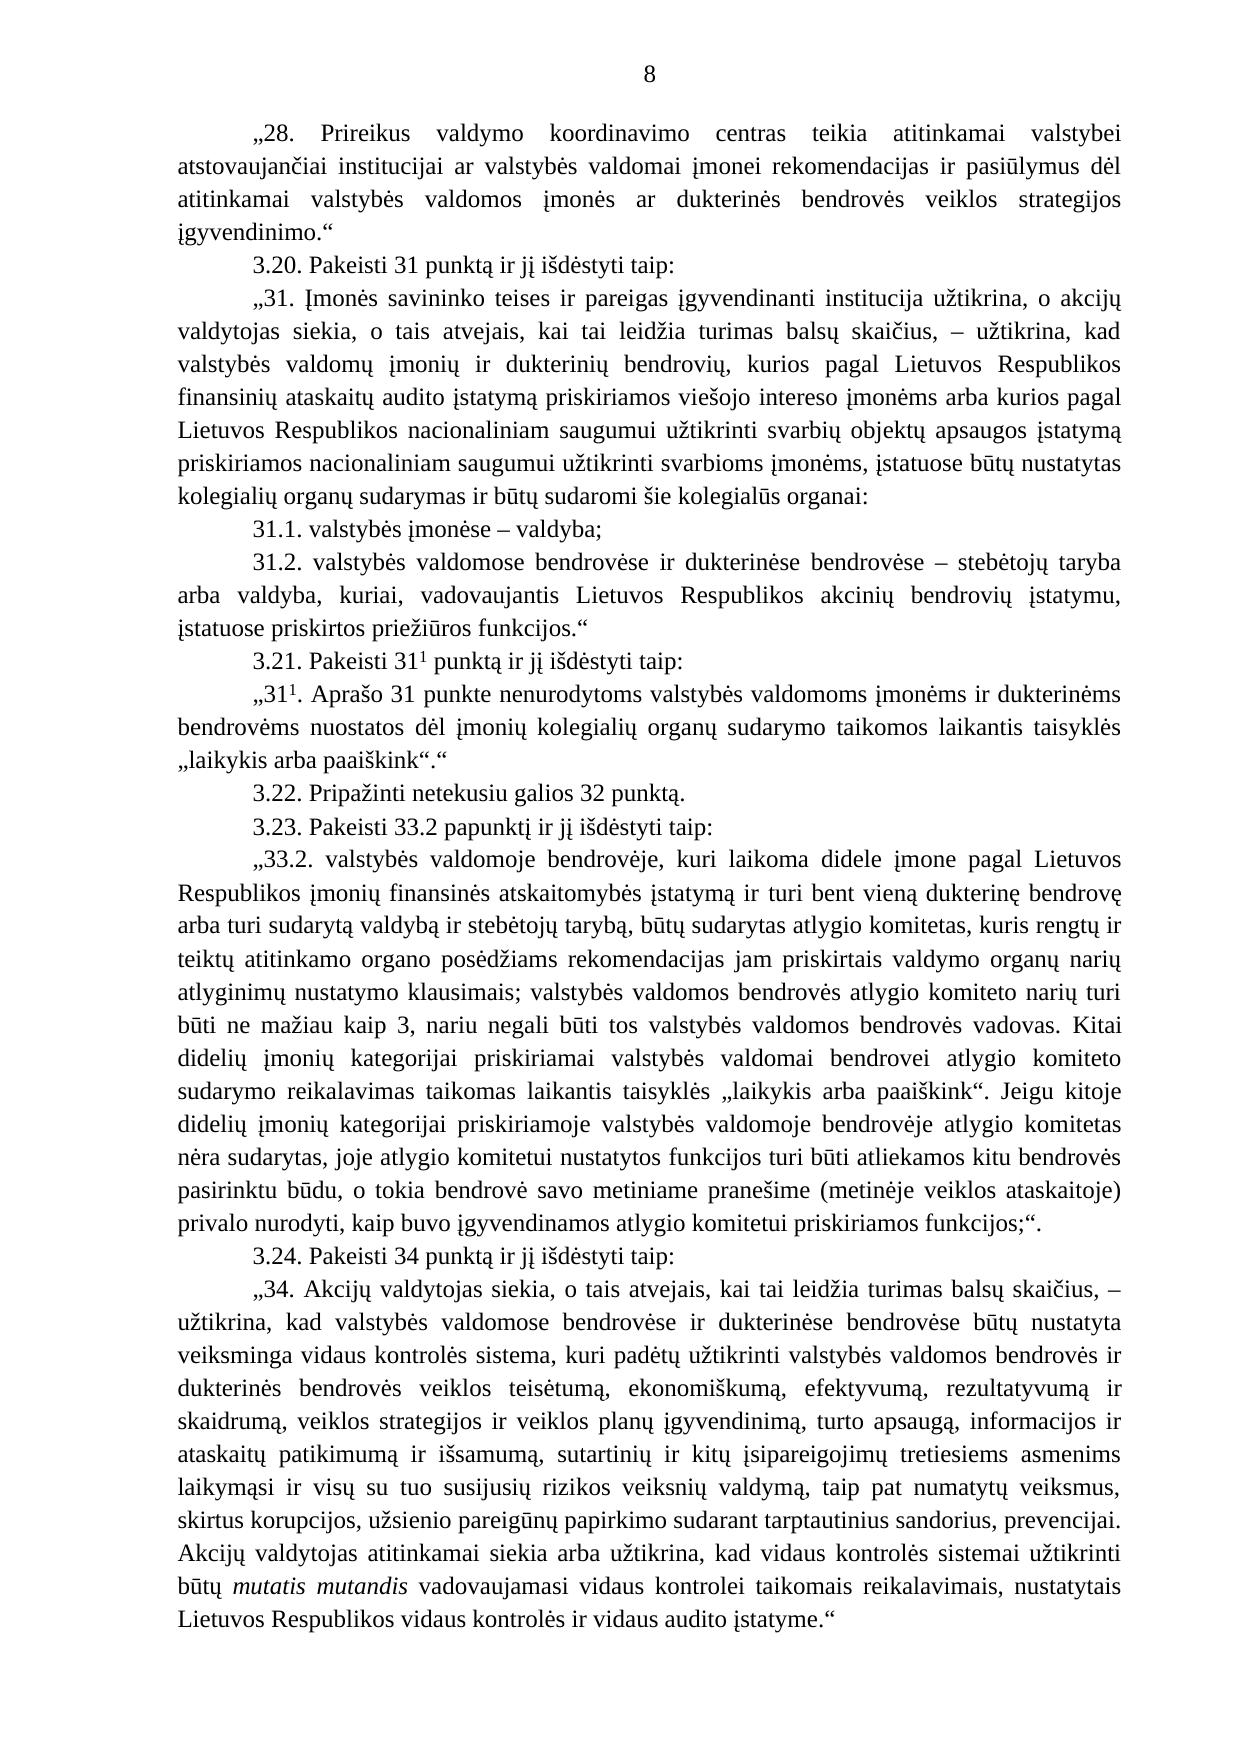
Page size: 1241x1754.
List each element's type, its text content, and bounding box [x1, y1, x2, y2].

text „33.2. valstybės valdomoje bendrovėje, kuri laikoma didele įmone pagal Lietuvos Respublikos įmonių finansinės atskaitomybės įstatymą ir turi bent vieną dukterinę bendrovę arba turi sudarytą valdybą ir stebėtojų tarybą, būtų sudarytas atlygio komitetas, kuris rengtų ir teiktų atitinkamo organo posėdžiams rekomendacijas jam priskirtais valdymo organų narių atlyginimų nustatymo klausimais; valstybės valdomos bendrovės atlygio komiteto narių turi būti ne mažiau kaip 3, nariu negali būti tos valstybės valdomos bendrovės vadovas. Kitai didelių įmonių kategorijai priskiriamai valstybės valdomai bendrovei atlygio komiteto sudarymo reikalavimas taikomas laikantis taisyklės „laikykis arba paaiškink“. Jeigu kitoje didelių įmonių kategorijai priskiriamoje valstybės valdomoje bendrovėje atlygio komitetas nėra sudarytas, joje atlygio komitetui nustatytos funkcijos turi būti atliekamos kitu bendrovės pasirinktu būdu, o tokia bendrovė savo metiniame pranešime (metinėje veiklos ataskaitoje) privalo nurodyti, kaip buvo įgyvendinamos atlygio komitetui priskiriamos funkcijos;“. [177, 844, 1122, 1237]
text „311. Aprašo 31 punkte nenurodytoms valstybės valdomoms įmonėms ir dukterinėms bendrovėms nuostatos dėl įmonių kolegialių organų sudarymo taikomos laikantis taisyklės „laikykis arba paaiškink“.“ [177, 679, 1122, 774]
text 3.22. Pripažinti netekusiu galios 32 punktą. [177, 778, 1122, 807]
text „28. Prireikus valdymo koordinavimo centras teikia atitinkamai valstybei atstovaujančiai institucijai ar valstybės valdomai įmonei rekomendacijas ir pasiūlymus dėl atitinkamai valstybės valdomos įmonės ar dukterinės bendrovės veiklos strategijos įgyvendinimo.“ [177, 118, 1122, 246]
text 31.2. valstybės valdomose bendrovėse ir dukterinėse bendrovėse – stebėtojų taryba arba valdyba, kuriai, vadovaujantis Lietuvos Respublikos akcinių bendrovių įstatymu, įstatuose priskirtos priežiūros funkcijos.“ [177, 547, 1122, 642]
text 3.24. Pakeisti 34 punktą ir jį išdėstyti taip: [177, 1241, 1122, 1269]
text 3.21. Pakeisti 311 punktą ir jį išdėstyti taip: [177, 646, 1122, 675]
text 3.23. Pakeisti 33.2 papunktį ir jį išdėstyti taip: [177, 812, 1122, 840]
text „31. Įmonės savininko teises ir pareigas įgyvendinanti institucija užtikrina, o akcijų valdytojas siekia, o tais atvejais, kai tai leidžia turimas balsų skaičius, – užtikrina, kad valstybės valdomų įmonių ir dukterinių bendrovių, kurios pagal Lietuvos Respublikos finansinių ataskaitų audito įstatymą priskiriamos viešojo intereso įmonėms arba kurios pagal Lietuvos Respublikos nacionaliniam saugumui užtikrinti svarbių objektų apsaugos įstatymą priskiriamos nacionaliniam saugumui užtikrinti svarbioms įmonėms, įstatuose būtų nustatytas kolegialių organų sudarymas ir būtų sudaromi šie kolegialūs organai: [177, 283, 1122, 510]
text „34. Akcijų valdytojas siekia, o tais atvejais, kai tai leidžia turimas balsų skaičius, – užtikrina, kad valstybės valdomose bendrovėse ir dukterinėse bendrovėse būtų nustatyta veiksminga vidaus kontrolės sistema, kuri padėtų užtikrinti valstybės valdomos bendrovės ir dukterinės bendrovės veiklos teisėtumą, ekonomiškumą, efektyvumą, rezultatyvumą ir skaidrumą, veiklos strategijos ir veiklos planų įgyvendinimą, turto apsaugą, informacijos ir ataskaitų patikimumą ir išsamumą, sutartinių ir kitų įsipareigojimų tretiesiems asmenims laikymąsi ir visų su tuo susijusių rizikos veiksnių valdymą, taip pat numatytų veiksmus, skirtus korupcijos, užsienio pareigūnų papirkimo sudarant tarptautinius sandorius, prevencijai. Akcijų valdytojas atitinkamai siekia arba užtikrina, kad vidaus kontrolės sistemai užtikrinti būtų mutatis mutandis vadovaujamasi vidaus kontrolei taikomais reikalavimais, nustatytais Lietuvos Respublikos vidaus kontrolės ir vidaus audito įstatyme.“ [177, 1274, 1122, 1633]
text 3.20. Pakeisti 31 punktą ir jį išdėstyti taip: [177, 250, 1122, 279]
text 31.1. valstybės įmonėse – valdyba; [177, 514, 1122, 543]
